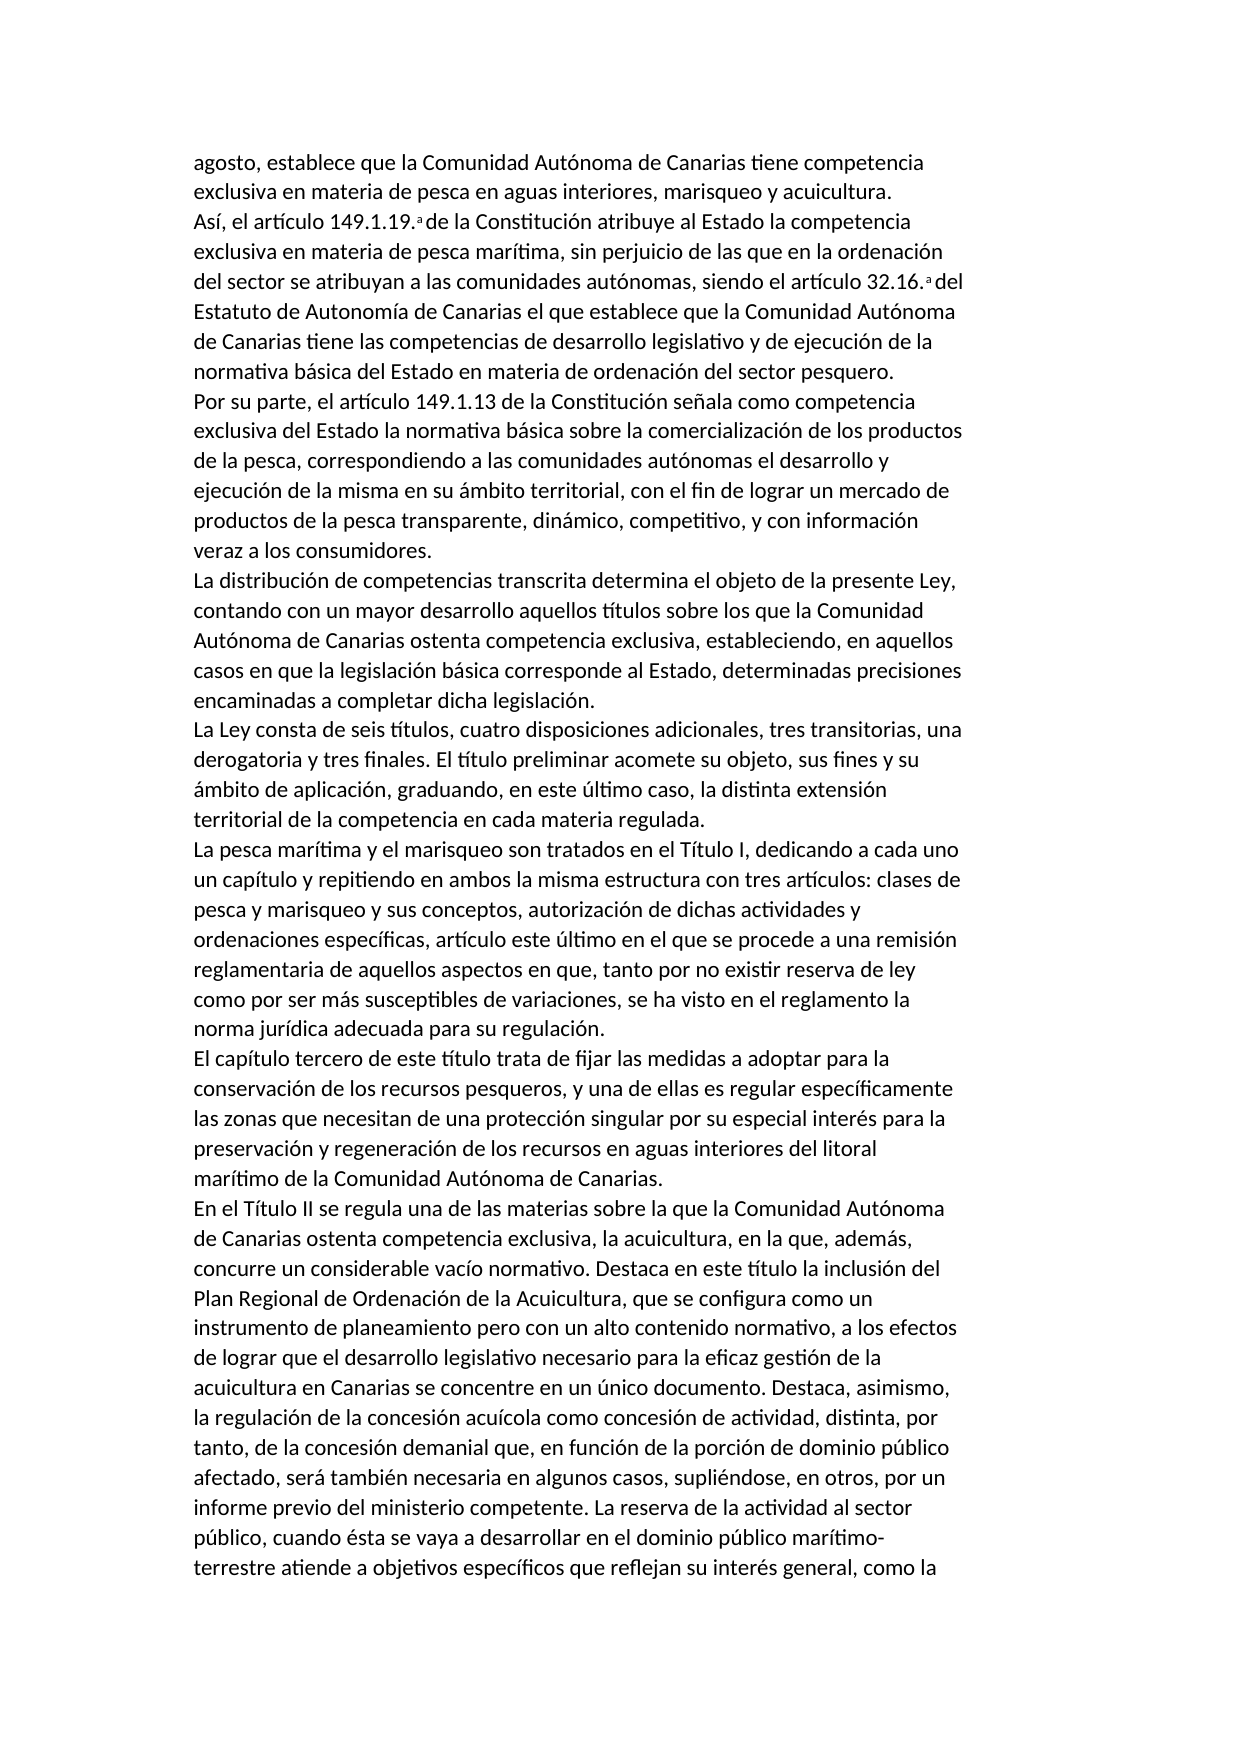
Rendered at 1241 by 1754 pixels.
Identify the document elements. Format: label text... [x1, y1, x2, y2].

text La Ley consta de seis títulos, cuatro disposiciones adicionales, tres transitorias, una derogatoria y tres finales. El título preliminar acomete su objeto, sus fines y su ámbito de aplicación, graduando, en este último caso, la distinta extensión territorial de la competencia en cada materia regulada. [193, 716, 964, 833]
text El capítulo tercero de este título trata de fijar las medidas a adoptar para la conservación de los recursos pesqueros, y una de ellas es regular específicamente las zonas que necesitan de una protección singular por su especial interés para la preservación y regeneración de los recursos en aguas interiores del litoral marítimo de la Comunidad Autónoma de Canarias. [193, 1044, 964, 1192]
text La pesca marítima y el marisqueo son tratados en el Título I, dedicando a cada uno un capítulo y repitiendo en ambos la misma estructura con tres artículos: clases de pesca y marisqueo y sus conceptos, autorización de dichas actividades y ordenaciones específicas, artículo este último en el que se procede a una remisión reglamentaria de aquellos aspectos en que, tanto por no existir reserva de ley como por ser más susceptibles de variaciones, se ha visto en el reglamento la norma jurídica adecuada para su regulación. [193, 835, 964, 1043]
text La distribución de competencias transcrita determina el objeto de la presente Ley, contando con un mayor desarrollo aquellos títulos sobre los que la Comunidad Autónoma de Canarias ostenta competencia exclusiva, estableciendo, en aquellos casos en que la legislación básica corresponde al Estado, determinadas precisiones encaminadas a completar dicha legislación. [193, 566, 964, 714]
text Así, el artículo 149.1.19.a de la Constitución atribuye al Estado la competencia exclusiva en materia de pesca marítima, sin perjuicio de las que en la ordenación del sector se atribuyan a las comunidades autónomas, siendo el artículo 32.16.a del Estatuto de Autonomía de Canarias el que establece que la Comunidad Autónoma de Canarias tiene las competencias de desarrollo legislativo y de ejecución de la normativa básica del Estado en materia de ordenación del sector pesquero. [193, 207, 964, 385]
text Por su parte, el artículo 149.1.13 de la Constitución señala como competencia exclusiva del Estado la normativa básica sobre la comercialización de los productos de la pesca, correspondiendo a las comunidades autónomas el desarrollo y ejecución de la misma en su ámbito territorial, con el fin de lograr un mercado de productos de la pesca transparente, dinámico, competitivo, y con información veraz a los consumidores. [193, 387, 964, 564]
text En el Título II se regula una de las materias sobre la que la Comunidad Autónoma de Canarias ostenta competencia exclusiva, la acuicultura, en la que, además, concurre un considerable vacío normativo. Destaca en este título la inclusión del Plan Regional de Ordenación de la Acuicultura, que se configura como un instrumento de planeamiento pero con un alto contenido normativo, a los efectos de lograr que el desarrollo legislativo necesario para la eficaz gestión de la acuicultura en Canarias se concentre en un único documento. Destaca, asimismo, la regulación de la concesión acuícola como concesión de actividad, distinta, por tanto, de la concesión demanial que, en función de la porción de dominio público afectado, será también necesaria en algunos casos, supliéndose, en otros, por un informe previo del ministerio competente. La reserva de la actividad al sector público, cuando ésta se vaya a desarrollar en el dominio público marítimo-terrestre atiende a objetivos específicos que reflejan su interés general, como la [193, 1194, 964, 1581]
text agosto, establece que la Comunidad Autónoma de Canarias tiene competencia exclusiva en materia de pesca en aguas interiores, marisqueo y acuicultura. [193, 148, 964, 206]
